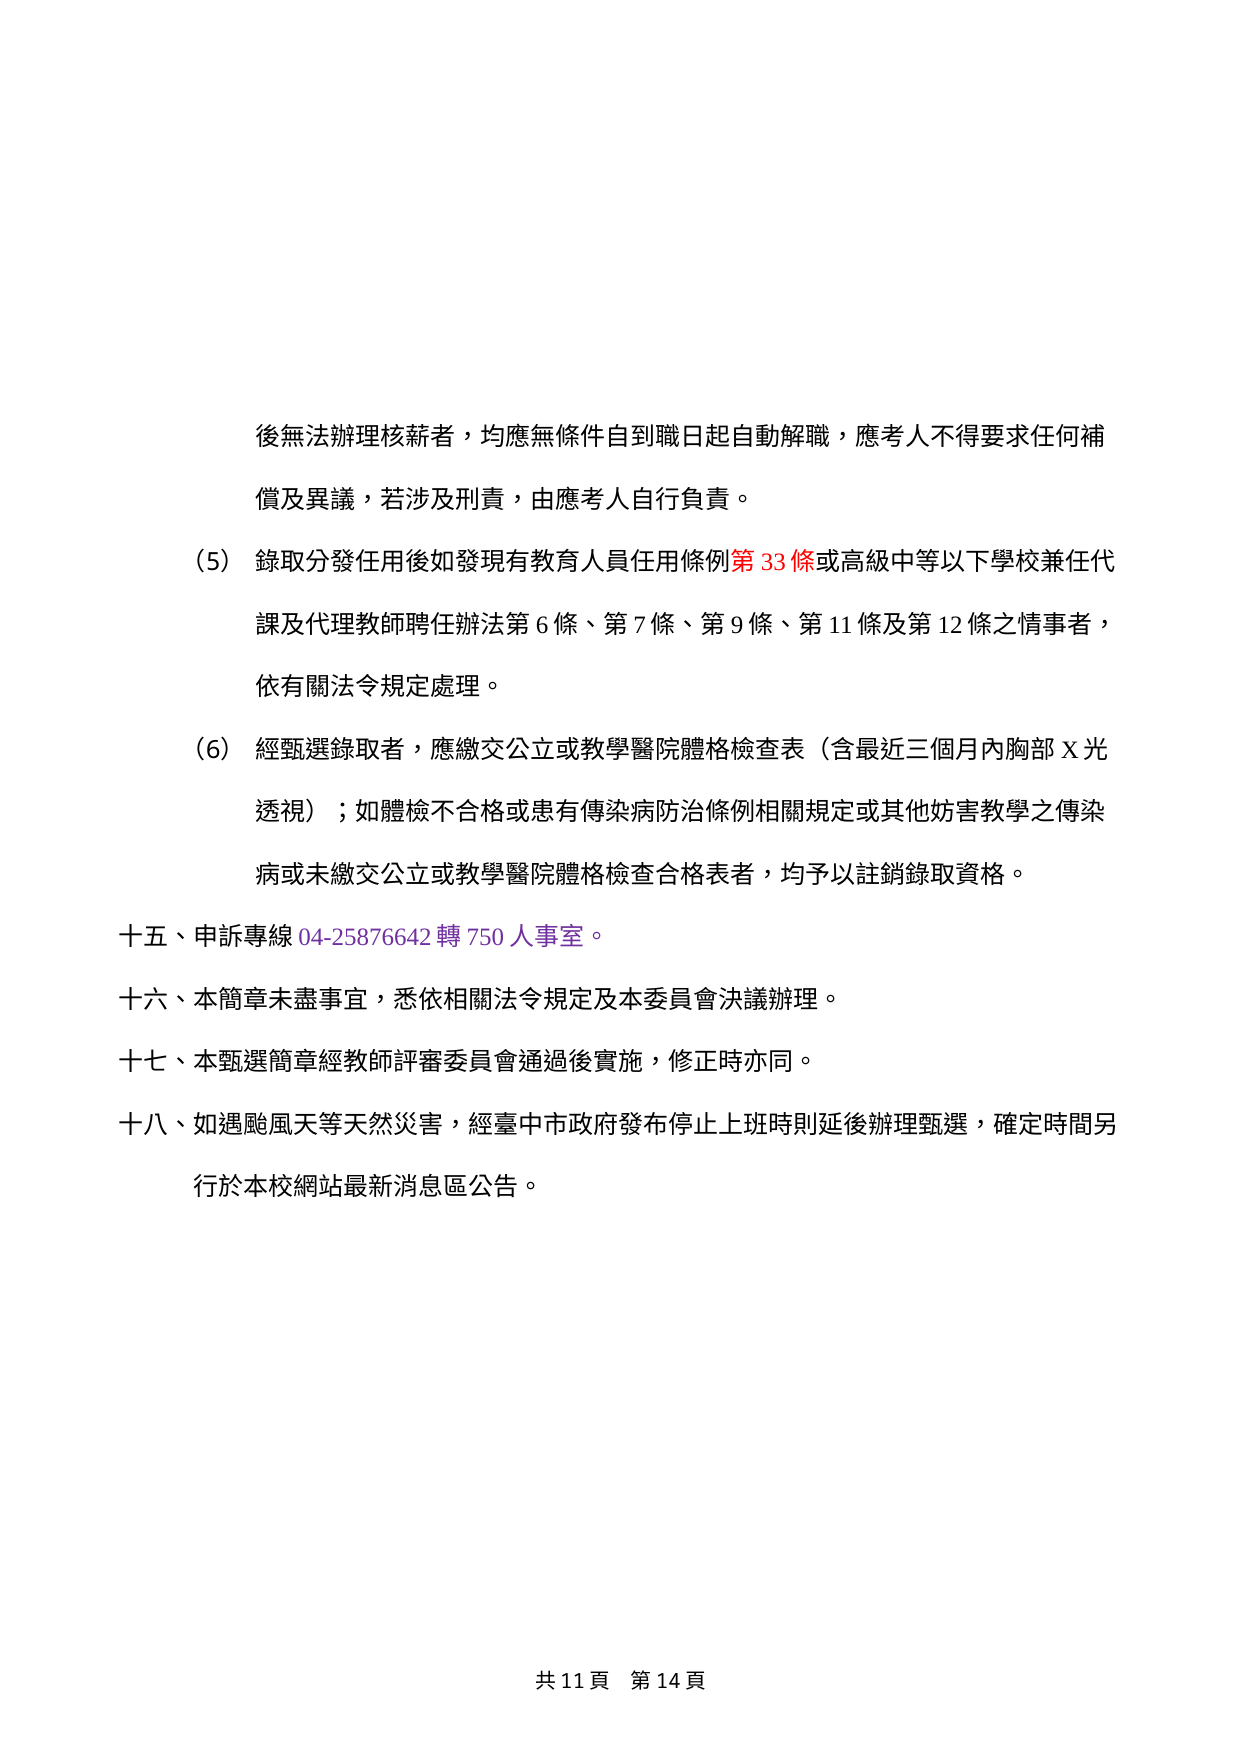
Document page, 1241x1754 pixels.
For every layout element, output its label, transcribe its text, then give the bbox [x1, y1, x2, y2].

list 錄取分發任用後如發現有教育人員任用條例第33條或高級中等以下學校兼任代課及代理教師聘任辦法第6條、第7條、第9條、第11條及第12條之情事者，依有關法令規定處理。 [181, 518, 1122, 706]
list 經甄選錄取者，應繳交公立或教學醫院體格檢查表（含最近三個月內胸部X光透視）；如體檢不合格或患有傳染病防治條例相關規定或其他妨害教學之傳染病或未繳交公立或教學醫院體格檢查合格表者，均予以註銷錄取資格。 [181, 706, 1122, 893]
text 十五、申訴專線04-25876642轉750人事室。 [118, 893, 1122, 956]
text 十八、如遇颱風天等天然災害，經臺中市政府發布停止上班時則延後辦理甄選，確定時間另行於本校網站最新消息區公告。 [118, 1081, 1122, 1206]
text 十六、本簡章未盡事宜，悉依相關法令規定及本委員會決議辦理。 [118, 956, 1122, 1018]
list 後無法辦理核薪者，均應無條件自到職日起自動解職，應考人不得要求任何補償及異議，若涉及刑責，由應考人自行負責。 [181, 393, 1122, 518]
text 十七、本甄選簡章經教師評審委員會通過後實施，修正時亦同。 [118, 1018, 1122, 1081]
